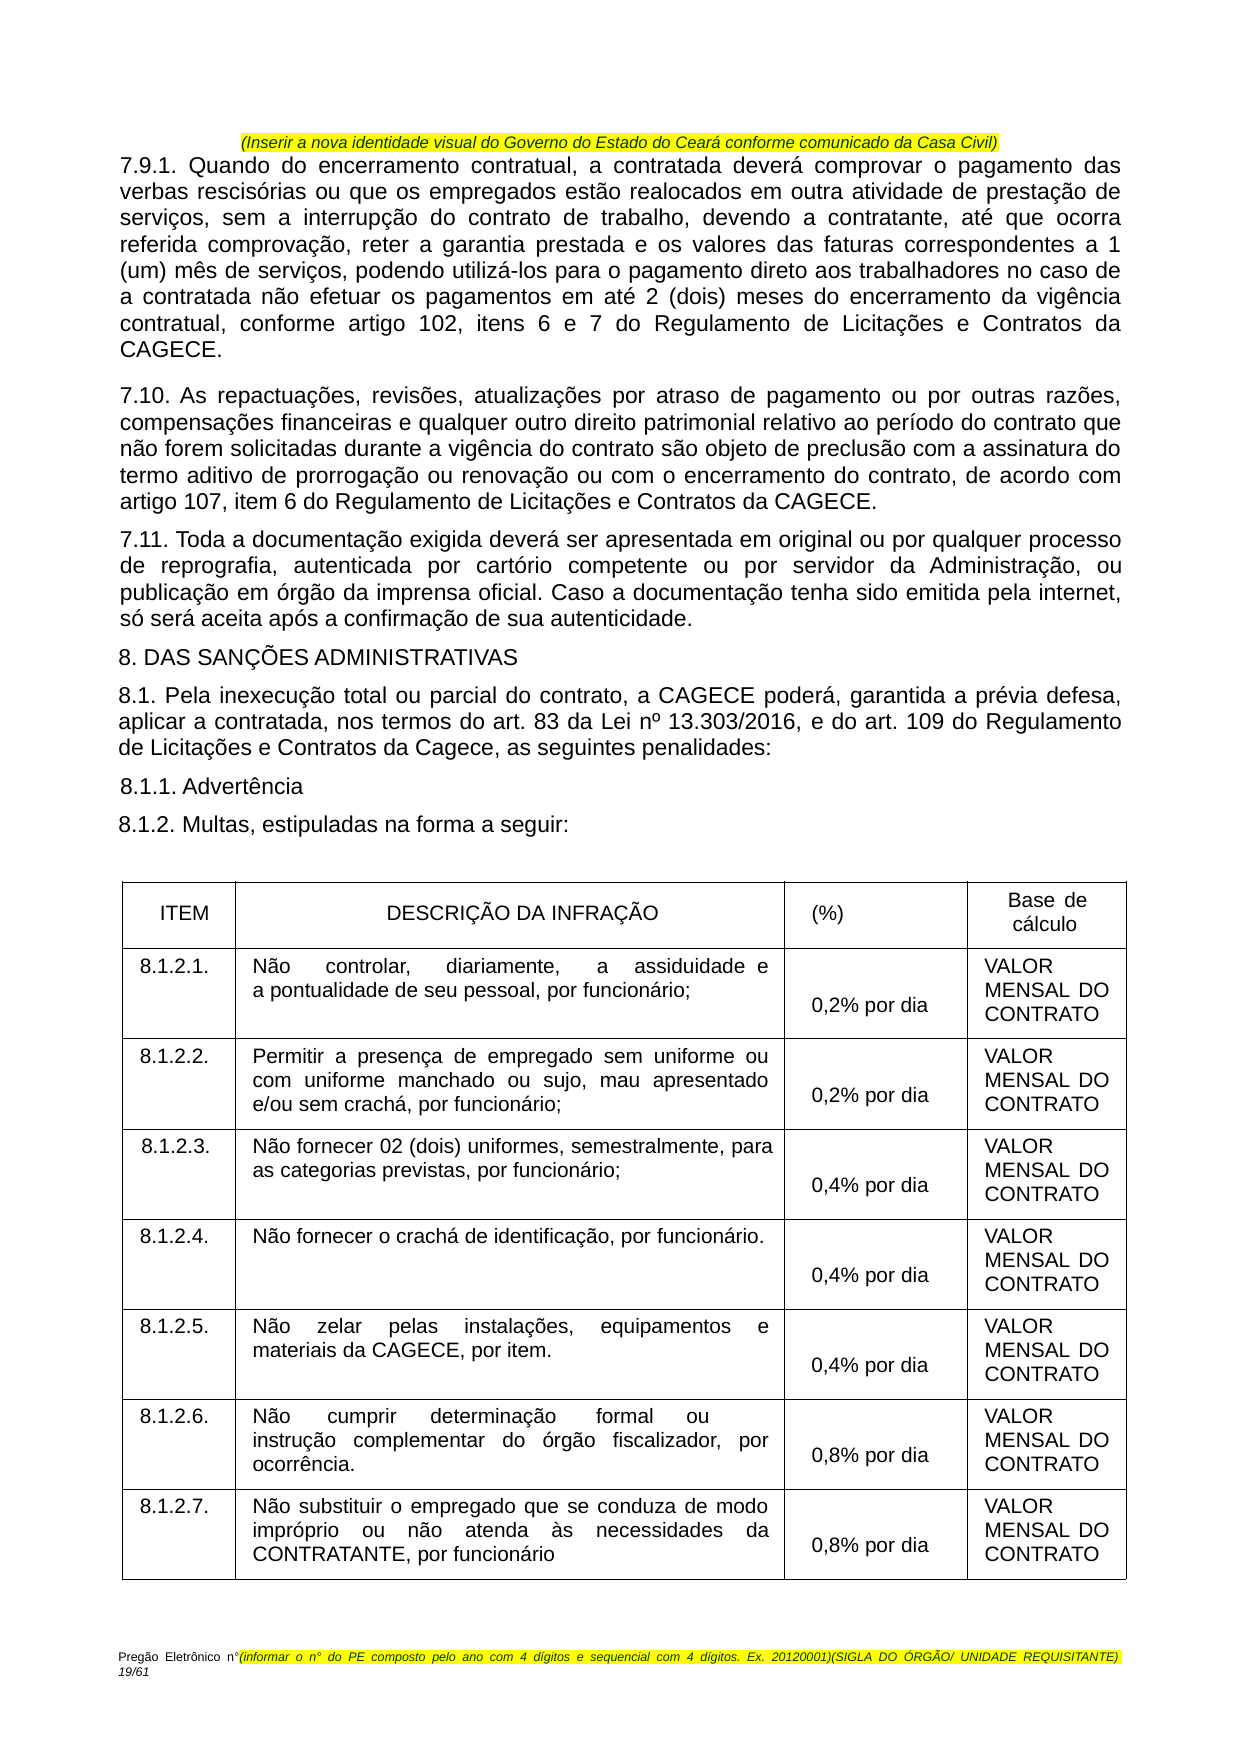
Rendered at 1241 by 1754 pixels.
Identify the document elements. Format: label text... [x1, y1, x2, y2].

table_cell VALOR MENSAL DO CONTRATO [968, 1220, 1126, 1308]
table_cell VALOR MENSAL DO CONTRATO [968, 1039, 1126, 1128]
table_cell VALOR MENSAL DO CONTRATO [968, 1490, 1126, 1579]
table_cell 8.1.2.2. [123, 1039, 235, 1128]
table_header ITEM [123, 883, 235, 948]
table_cell 0,8% por dia [785, 1400, 967, 1488]
text 7.11. Toda a documentação exigida deverá ser apresentada em original ou por qualquer processo de reprografia, autenticada por cartório competente ou por servidor da Administração, ou publicação em órgão da imprensa oficial. Caso a documentação tenha sido emitida pela internet, só será aceita após a confirmação de sua autenticidade. [119, 526, 1122, 632]
table_cell 0,2% por dia [785, 949, 967, 1038]
table_cell 8.1.2.1. [123, 949, 235, 1038]
table_cell Não zelar pelas instalações, equipamentos e materiais da CAGECE, por item. [236, 1310, 784, 1398]
table_cell VALOR MENSAL DO CONTRATO [968, 1310, 1126, 1398]
text 8.1.2. Multas, estipuladas na forma a seguir: [118, 811, 1122, 837]
text 7.9.1. Quando do encerramento contratual, a contratada deverá comprovar o pagamento das verbas rescisórias ou que os empregados estão realocados em outra atividade de prestação de serviços, sem a interrupção do contrato de trabalho, devendo a contratante, até que ocorra referida comprovação, reter a garantia prestada e os valores das faturas correspondentes a 1 (um) mês de serviços, podendo utilizá-los para o pagamento direto aos trabalhadores no caso de a contratada não efetuar os pagamentos em até 2 (dois) meses do encerramento da vigência contratual, conforme artigo 102, itens 6 e 7 do Regulamento de Licitações e Contratos da CAGECE. [119, 152, 1122, 362]
table_cell Não fornecer o crachá de identificação, por funcionário. [236, 1220, 784, 1308]
text 8. DAS SANÇÕES ADMINISTRATIVAS [118, 643, 1122, 670]
table_cell 0,8% por dia [785, 1490, 967, 1579]
table_cell Não controlar, diariamente, a assiduidade e a pontualidade de seu pessoal, por funcionário; [236, 949, 784, 1038]
table_cell 8.1.2.7. [123, 1490, 235, 1579]
table_cell 8.1.2.4. [123, 1220, 235, 1308]
text 7.10. As repactuações, revisões, atualizações por atraso de pagamento ou por outras razões, compensações financeiras e qualquer outro direito patrimonial relativo ao período do contrato que não forem solicitadas durante a vigência do contrato são objeto de preclusão com a assinatura do termo aditivo de prorrogação ou renovação ou com o encerramento do contrato, de acordo com artigo 107, item 6 do Regulamento de Licitações e Contratos da CAGECE. [119, 382, 1122, 514]
table_cell VALOR MENSAL DO CONTRATO [968, 949, 1126, 1038]
table_cell 0,4% por dia [785, 1220, 967, 1308]
table_cell Não substituir o empregado que se conduza de modo impróprio ou não atenda às necessidades da CONTRATANTE, por funcionário [236, 1490, 784, 1579]
table_cell Não fornecer 02 (dois) uniformes, semestralmente, para as categorias previstas, por funcionário; [236, 1130, 784, 1219]
table_cell 0,4% por dia [785, 1130, 967, 1219]
table_header DESCRIÇÃO DA INFRAÇÃO [236, 883, 784, 948]
table_cell 0,2% por dia [785, 1039, 967, 1128]
table_cell Permitir a presença de empregado sem uniforme ou com uniforme manchado ou sujo, mau apresentado e/ou sem crachá, por funcionário; [236, 1039, 784, 1128]
table_cell 0,4% por dia [785, 1310, 967, 1398]
table_cell VALOR MENSAL DO CONTRATO [968, 1130, 1126, 1219]
text 8.1. Pela inexecução total ou parcial do contrato, a CAGECE poderá, garantida a prévia defesa, aplicar a contratada, nos termos do art. 83 da Lei nº 13.303/2016, e do art. 109 do Regulamento de Licitações e Contratos da Cagece, as seguintes penalidades: [118, 682, 1122, 761]
table_header Base de cálculo [968, 883, 1126, 948]
table_cell 8.1.2.3. [123, 1130, 235, 1219]
table_cell 8.1.2.6. [123, 1400, 235, 1488]
table_cell VALOR MENSAL DO CONTRATO [968, 1400, 1126, 1488]
table_cell 8.1.2.5. [123, 1310, 235, 1398]
table_header (%) [785, 883, 967, 948]
table_cell Não cumprir determinação formal ou instrução complementar do órgão fiscalizador, por ocorrência. [236, 1400, 784, 1488]
text 8.1.1. Advertência [120, 773, 1122, 799]
